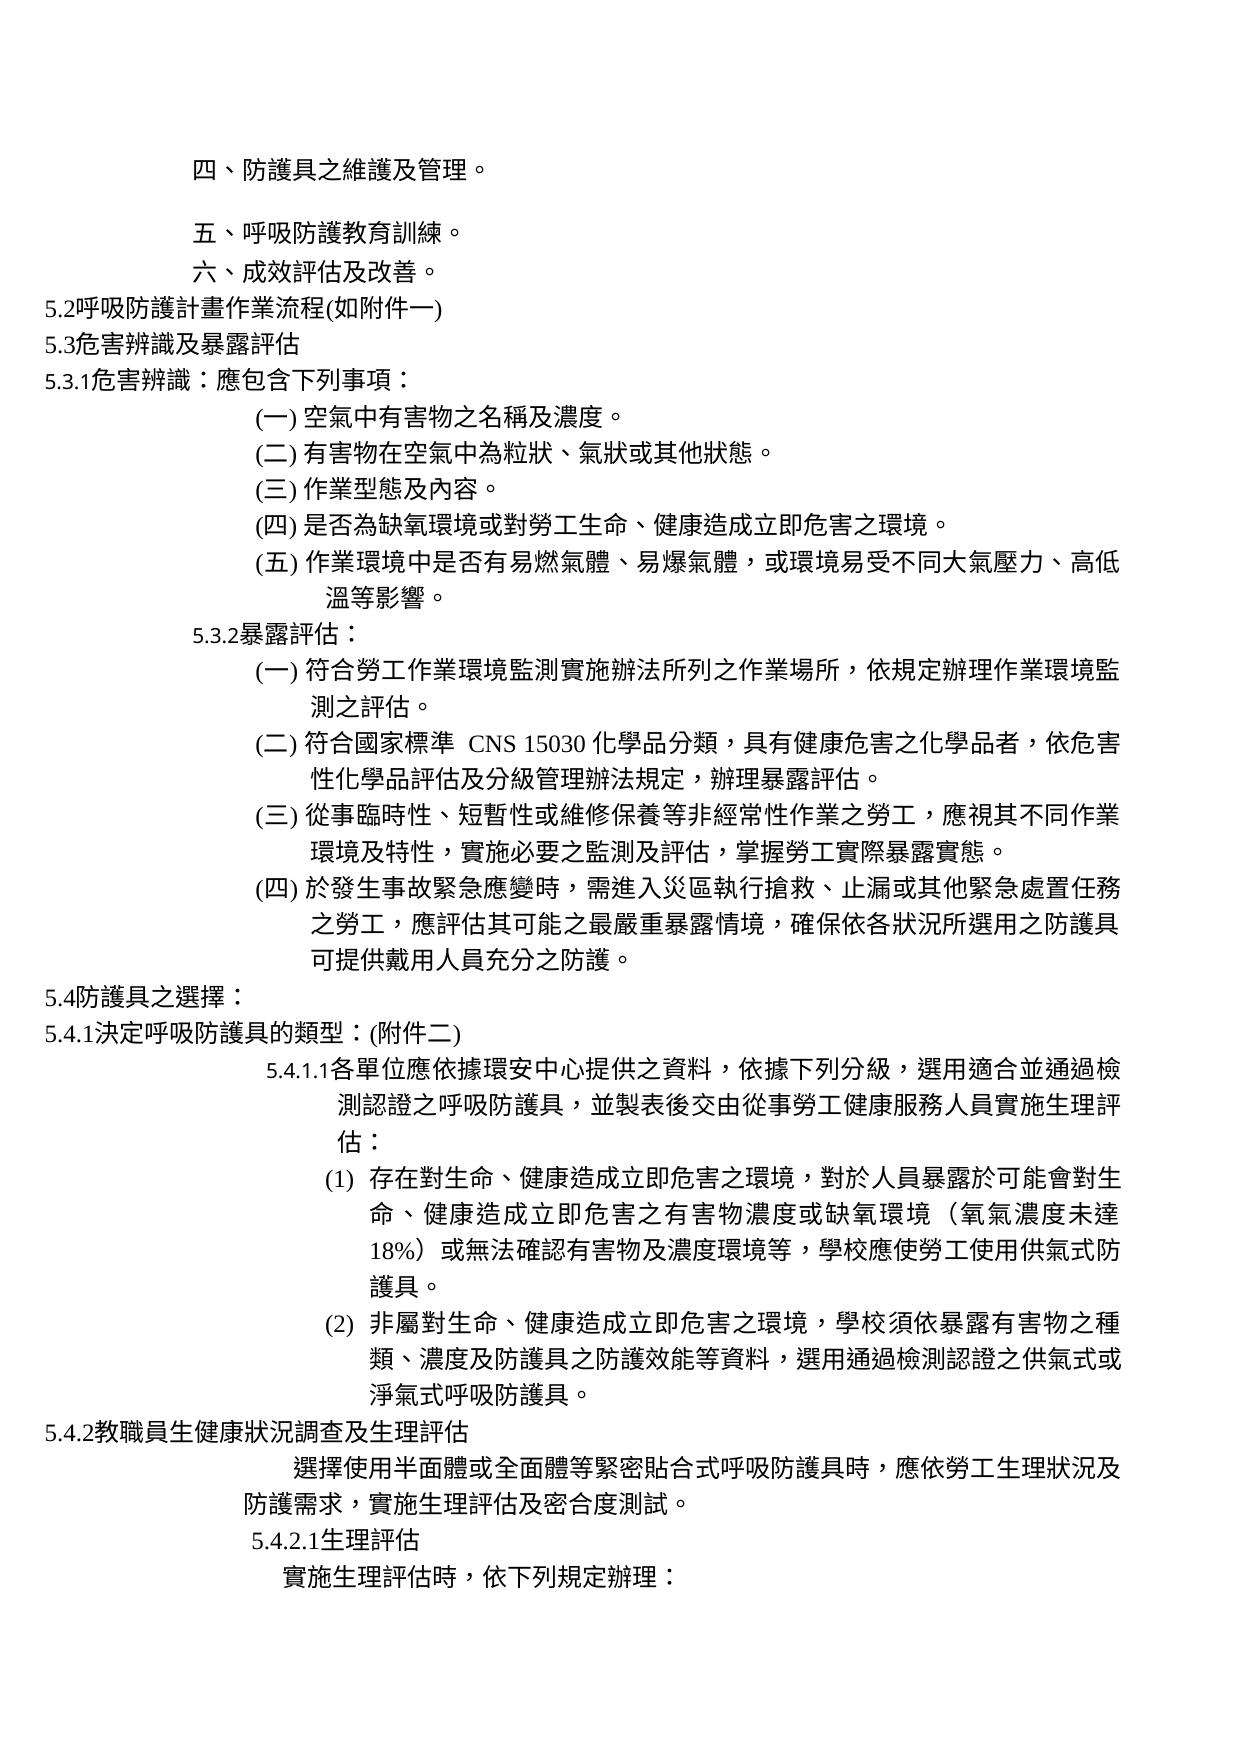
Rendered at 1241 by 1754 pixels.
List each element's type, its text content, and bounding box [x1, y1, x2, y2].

text (一) 空氣中有害物之名稱及濃度。 [255, 397, 1122, 433]
text 六、成效評估及改善。 [192, 252, 1122, 288]
list 呼吸防護計畫作業流程(如附件一) [44, 288, 1122, 324]
text (三) 作業型態及內容。 [255, 469, 1122, 506]
list 決定呼吸防護具的類型：(附件二) [44, 1013, 1122, 1049]
text 五、呼吸防護教育訓練。 [192, 189, 1122, 252]
text (一) 符合勞工作業環境監測實施辦法所列之作業場所，依規定辦理作業環境監測之評估。 [255, 651, 1122, 723]
text (二) 有害物在空氣中為粒狀、氣狀或其他狀態。 [255, 433, 1122, 469]
list 危害辨識及暴露評估 [44, 324, 1122, 361]
list 防護具之選擇： [44, 977, 1122, 1013]
list 暴露評估： [192, 614, 1122, 651]
text (二) 符合國家標準 CNS 15030 化學品分類，具有健康危害之化學品者，依危害性化學品評估及分級管理辦法規定，辦理暴露評估。 [255, 723, 1122, 796]
text 5.4.2.1生理評估 [251, 1521, 1122, 1557]
text (五) 作業環境中是否有易燃氣體、易爆氣體，或環境易受不同大氣壓力、高低溫等影響。 [255, 542, 1122, 614]
list 教職員生健康狀況調查及生理評估 [44, 1412, 1122, 1448]
list 各單位應依據環安中心提供之資料，依據下列分級，選用適合並通過檢測認證之呼吸防護具，並製表後交由從事勞工健康服務人員實施生理評估： [266, 1049, 1122, 1158]
list 存在對生命、健康造成立即危害之環境，對於人員暴露於可能會對生命、健康造成立即危害之有害物濃度或缺氧環境（氧氣濃度未達18%）或無法確認有害物及濃度環境等，學校應使勞工使用供氣式防護具。 [325, 1158, 1122, 1303]
text (三) 從事臨時性、短暫性或維修保養等非經常性作業之勞工，應視其不同作業環境及特性，實施必要之監測及評估，掌握勞工實際暴露實態。 [255, 796, 1122, 868]
text (四) 於發生事故緊急應變時，需進入災區執行搶救、止漏或其他緊急處置任務之勞工，應評估其可能之最嚴重暴露情境，確保依各狀況所選用之防護具可提供戴用人員充分之防護。 [255, 868, 1122, 977]
text 四、防護具之維護及管理。 [192, 127, 1122, 189]
list 非屬對生命、健康造成立即危害之環境，學校須依暴露有害物之種類、濃度及防護具之防護效能等資料，選用通過檢測認證之供氣式或淨氣式呼吸防護具。 [325, 1303, 1122, 1412]
text 實施生理評估時，依下列規定辦理： [251, 1557, 1122, 1593]
text 選擇使用半面體或全面體等緊密貼合式呼吸防護具時，應依勞工生理狀況及防護需求，實施生理評估及密合度測試。 [243, 1448, 1122, 1521]
list 危害辨識：應包含下列事項： [44, 361, 1122, 397]
text (四) 是否為缺氧環境或對勞工生命、健康造成立即危害之環境。 [255, 506, 1122, 542]
